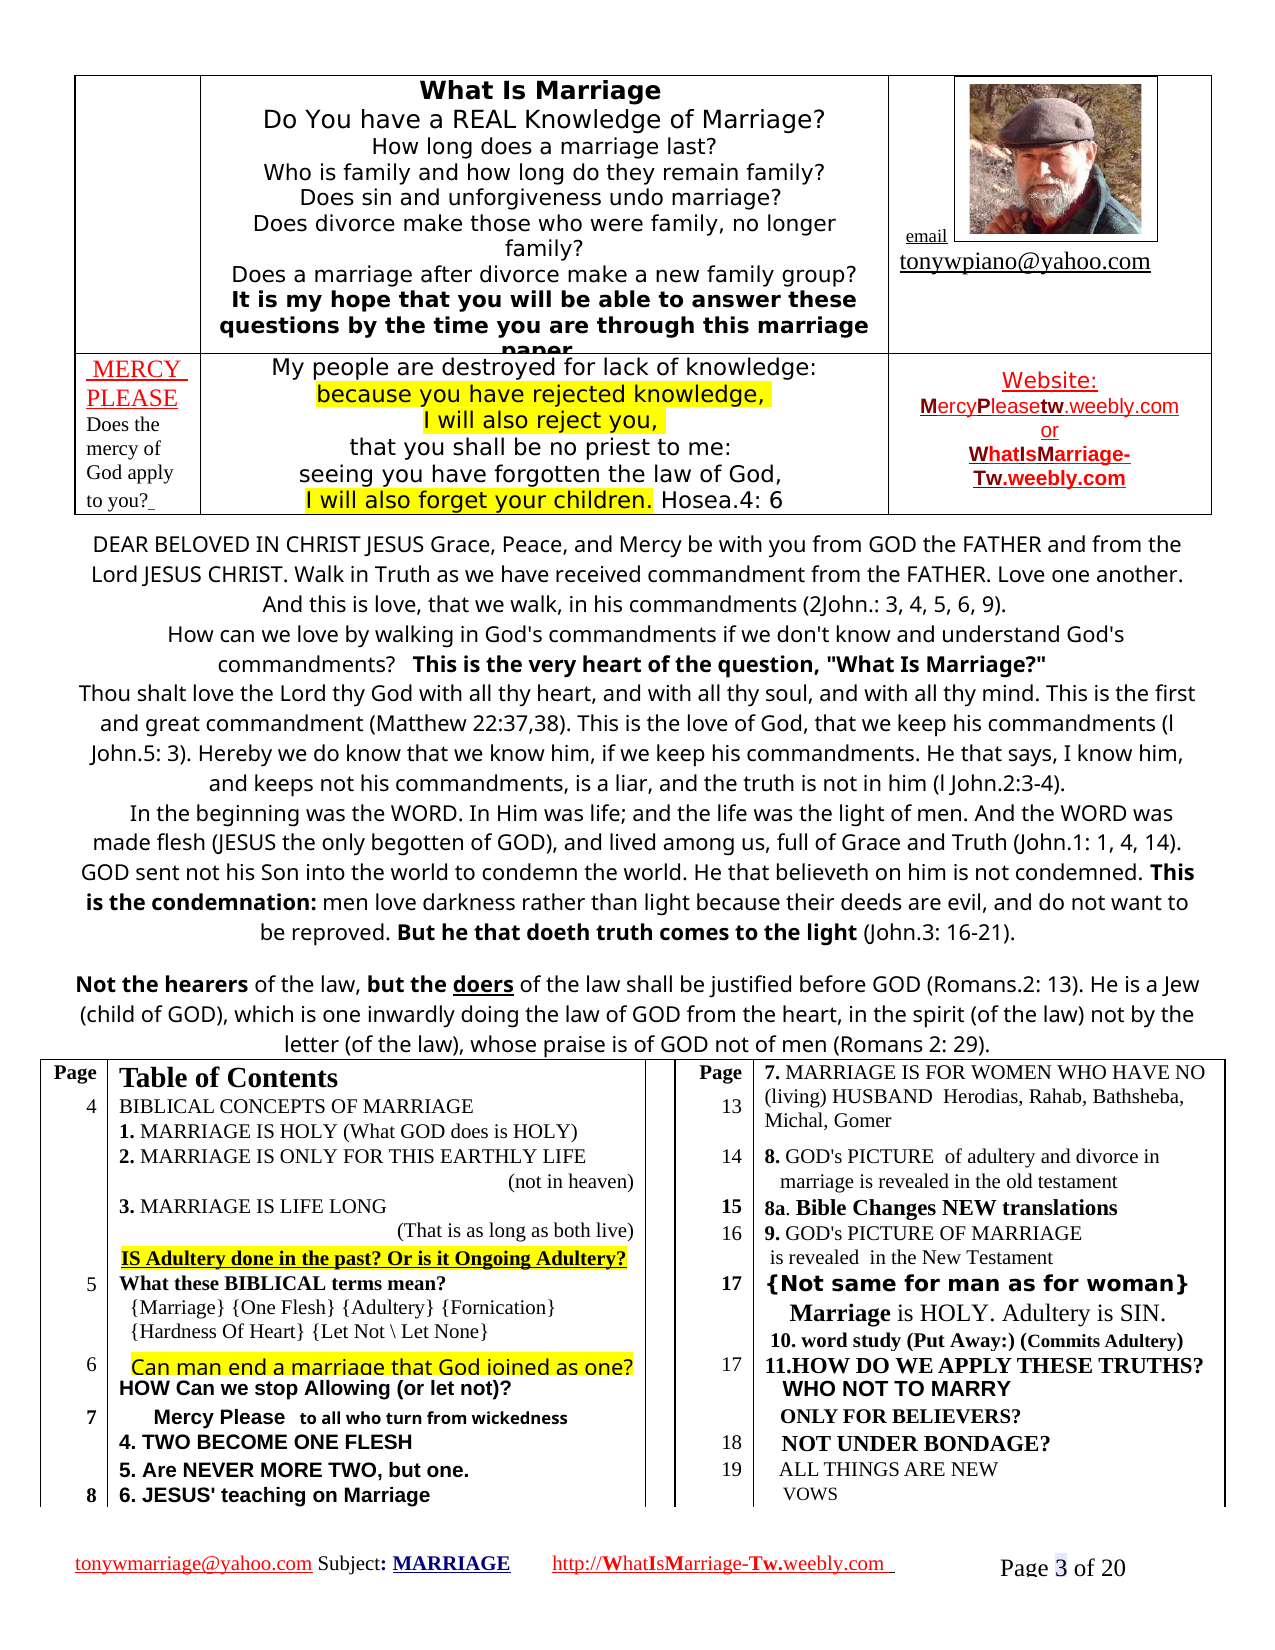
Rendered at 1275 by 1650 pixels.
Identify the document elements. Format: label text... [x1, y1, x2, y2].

table_cell [676, 1327, 753, 1351]
table_header Page [41, 1060, 107, 1093]
table_cell 19 [676, 1456, 753, 1481]
table_cell [41, 1118, 107, 1143]
table_cell My people are destroyed for lack of knowledge: because you have rejected knowledge, I will also reject you, that you shall be no priest to me: seeing you have forgotten the law of God, I will also forget your children. Hosea.4: 6 [201, 354, 888, 514]
table_cell [676, 1118, 753, 1143]
table_cell [41, 1245, 107, 1270]
table_header Table of Contents [108, 1060, 645, 1093]
table_cell 11.HOW DO WE APPLY THESE TRUTHS? [754, 1351, 1224, 1375]
table_header 7. MARRIAGE IS FOR WOMEN WHO HAVE NO (living) HUSBAND Herodias, Rahab, Bathsheba, Michal, Gomer [754, 1060, 1224, 1143]
table_header Page [676, 1060, 753, 1093]
table_cell [41, 1297, 107, 1351]
table_cell HOW Can we stop Allowing (or let not)? [108, 1375, 645, 1403]
table_cell 3. MARRIAGE IS LIFE LONG (That is as long as both live) [108, 1193, 645, 1245]
table_cell [41, 1144, 107, 1220]
table_header [76, 76, 200, 353]
table_cell MERCY PLEASE Does the mercy of God apply to you? [76, 354, 200, 514]
table_header [646, 1060, 674, 1507]
table_cell 8. GOD's PICTURE of adultery and divorce in marriage is revealed in the old testament [754, 1144, 1224, 1193]
table_cell WHO NOT TO MARRY [754, 1375, 1224, 1403]
table_cell IS Adultery done in the past? Or is it Ongoing Adultery? [108, 1245, 645, 1270]
table_cell 13 [676, 1093, 753, 1118]
table_cell 4. TWO BECOME ONE FLESH [108, 1429, 645, 1456]
table_cell 17 [676, 1351, 753, 1375]
table_cell 2. MARRIAGE IS ONLY FOR THIS EARTHLY LIFE (not in heaven) [108, 1144, 645, 1193]
text Not the hearers of the law, but the doers of the law shall be justified before GOD (Romans.2: 13). He is a Jew (child of GOD), which is one inwardly doing the law of GOD from the heart, in the spirit (of the law) not by the letter (of the law), whose praise is of GOD not of men (Romans 2: 29). [75, 947, 1200, 1059]
table_cell 8a. Bible Changes NEW translations [754, 1193, 1224, 1220]
table_cell 14 [676, 1144, 753, 1193]
table_cell 6. JESUS' teaching on Marriage [108, 1481, 645, 1507]
table_cell Website: MercyPleasetw.weebly.com or WhatIsMarriage-Tw.weebly.com [889, 354, 1211, 514]
table_cell 8 [41, 1481, 107, 1507]
table_cell [41, 1429, 107, 1456]
table_cell ONLY FOR BELIEVERS? [754, 1404, 1224, 1429]
table_cell 18 [676, 1429, 753, 1456]
text DEAR BELOVED IN CHRIST JESUS Grace, Peace, and Mercy be with you from GOD the FATHER and from the Lord JESUS CHRIST. Walk in Truth as we have received commandment from the FATHER. Love one another. And this is love, that we walk, in his commandments (2John.: 3, 4, 5, 6, 9). How can we love by walking in God's commandments if we don't know and understand God's commandments? This is the very heart of the question, "What Is Marriage?" Thou shalt love the Lord thy God with all thy heart, and with all thy soul, and with all thy mind. This is the first and great commandment (Matthew 22:37,38). This is the love of God, that we keep his commandments (l John.5: 3). Hereby we do know that we know him, if we keep his commandments. He that says, I know him, and keeps not his commandments, is a liar, and the truth is not in him (l John.2:3-4). In the beginning was the WORD. In Him was life; and the life was the light of men. And the WORD was made flesh (JESUS the only begotten of GOD), and lived among us, full of Grace and Truth (John.1: 1, 4, 14). GOD sent not his Son into the world to condemn the world. He that believeth on him is not condemned. This is the condemnation: men love darkness rather than light because their deeds are evil, and do not want to be reproved. But he that doeth truth comes to the light (John.3: 16-21). [75, 529, 1200, 947]
table_cell [676, 1481, 753, 1507]
table_cell 1. MARRIAGE IS HOLY (What GOD does is HOLY) [108, 1118, 645, 1143]
table_cell 16 [676, 1220, 753, 1270]
table_cell [41, 1220, 107, 1245]
table_cell Can man end a marriage that God joined as one? [108, 1351, 645, 1375]
table_header What Is Marriage Do You have a REAL Knowledge of Marriage? How long does a marriage last? Who is family and how long do they remain family? Does sin and unforgiveness undo marriage? Does divorce make those who were family, no longer family? Does a marriage after divorce make a new family group? It is my hope that you will be able to answer these questions by the time you are through this marriage paper. Only 18 pages. Please let me know your thoughts ***Lord help us to understand and obey your word and your will.*** [201, 76, 888, 353]
table_cell {Not same for man as for woman} [754, 1270, 1224, 1297]
table_cell ALL THINGS ARE NEW [754, 1456, 1224, 1481]
table_cell Mercy Please to all who turn from wickedness [108, 1404, 645, 1429]
table_cell [41, 1375, 107, 1403]
table_cell 6 [41, 1351, 107, 1375]
table_cell 10. word study (Put Away:) (Commits Adultery) [754, 1327, 1224, 1351]
table_cell 5 [41, 1270, 107, 1297]
table_cell What these BIBLICAL terms mean? {Marriage} {One Flesh} {Adultery} {Fornication} {Hardness Of Heart} {Let Not \ Let None} [108, 1270, 645, 1351]
table_cell BIBLICAL CONCEPTS OF MARRIAGE [108, 1093, 645, 1118]
table_cell 5. Are NEVER MORE TWO, but one. [108, 1456, 645, 1481]
table_cell [41, 1456, 107, 1481]
table_cell 7 [41, 1404, 107, 1429]
table_cell Marriage is HOLY. Adultery is SIN. [754, 1297, 1224, 1327]
table_cell 17 [676, 1270, 753, 1297]
table_cell [676, 1375, 753, 1429]
table_cell 4 [41, 1093, 107, 1118]
table_cell 15 [676, 1193, 753, 1220]
table_cell [676, 1297, 753, 1327]
table_cell NOT UNDER BONDAGE? [754, 1429, 1224, 1456]
table_cell VOWS [754, 1481, 1224, 1507]
table_header email tonywpiano@yahoo.com [889, 76, 1211, 353]
table_cell 9. GOD's PICTURE OF MARRIAGE is revealed in the New Testament [754, 1220, 1224, 1270]
